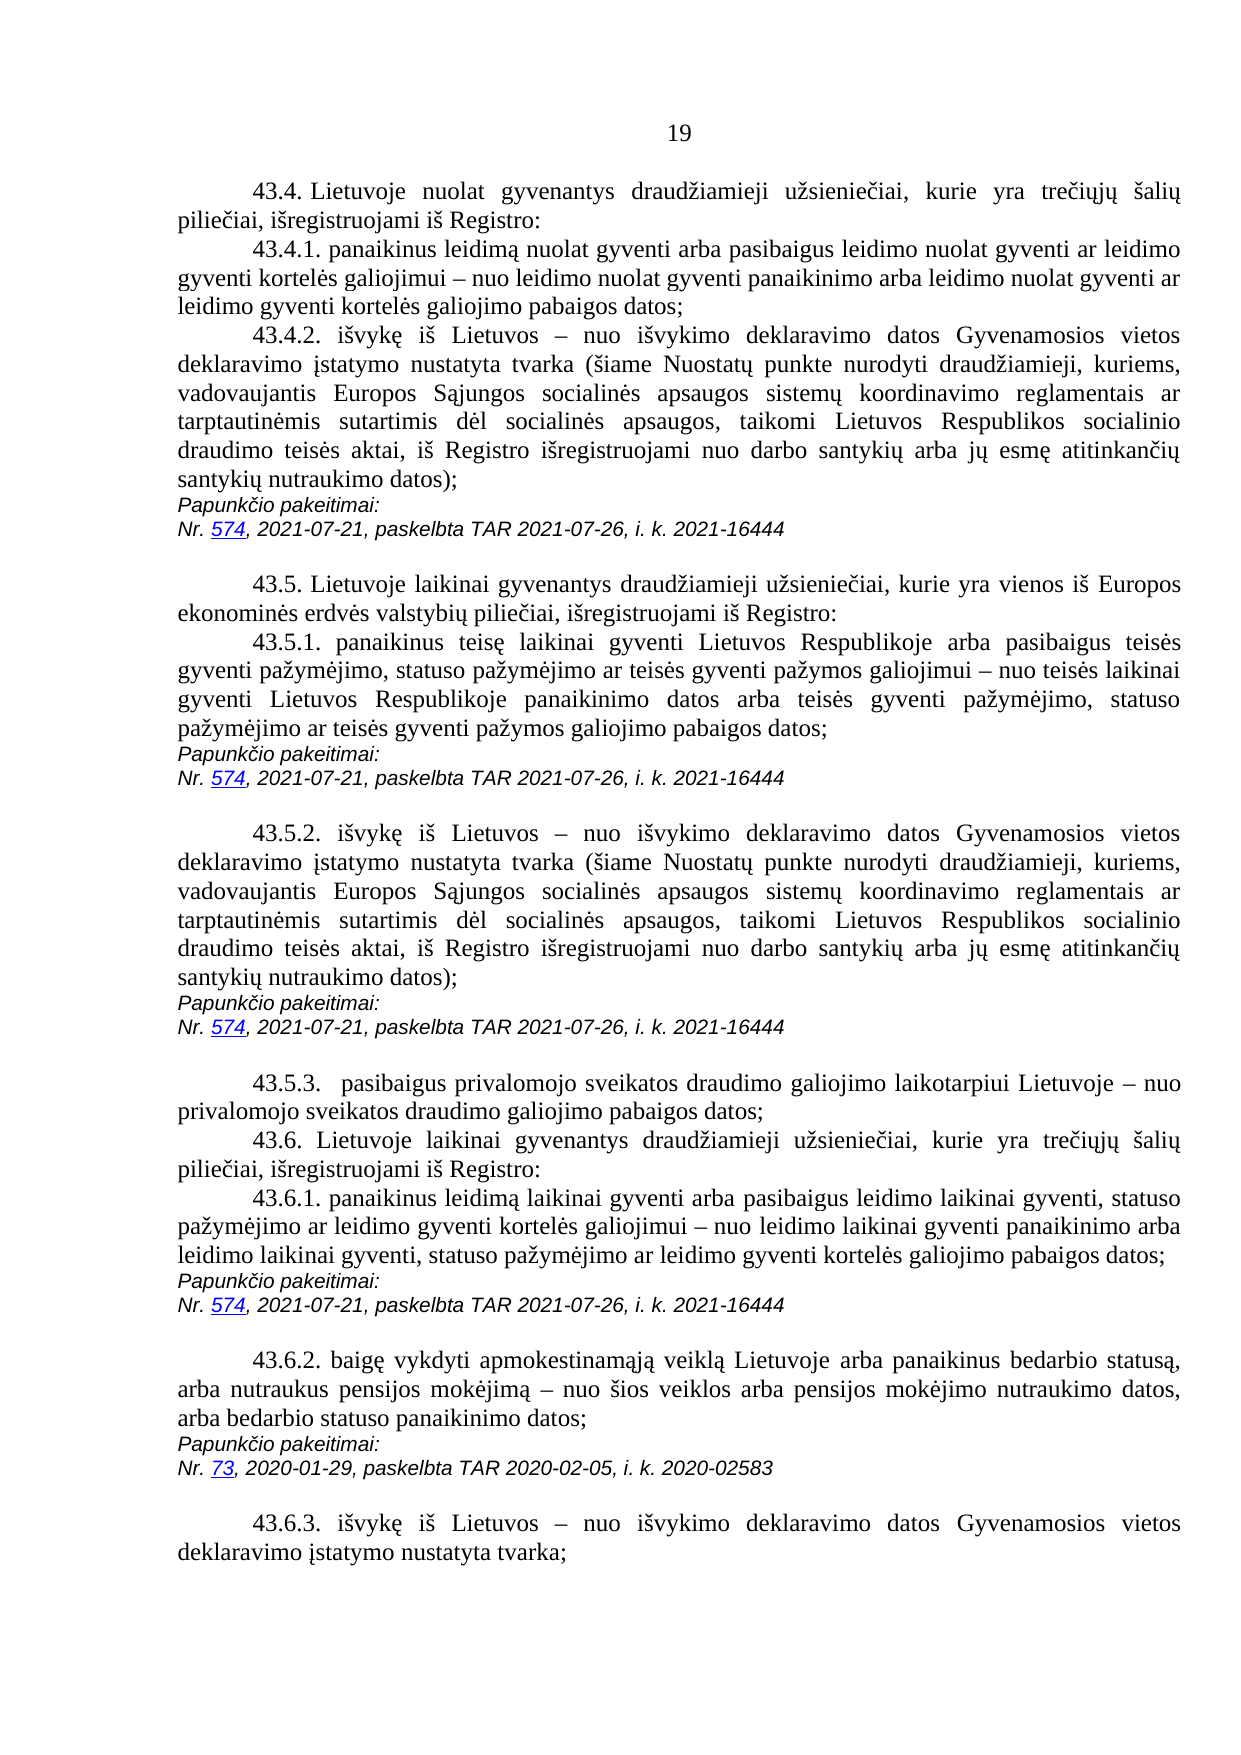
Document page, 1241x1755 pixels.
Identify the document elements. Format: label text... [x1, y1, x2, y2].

text 43.6.3. išvykę iš Lietuvos – nuo išvykimo deklaravimo datos Gyvenamosios vietos deklaravimo įstatymo nustatyta tvarka; [177, 1508, 1181, 1566]
text 43.4. Lietuvoje nuolat gyvenantys draudžiamieji užsieniečiai, kurie yra trečiųjų šalių piliečiai, išregistruojami iš Registro: [177, 176, 1181, 234]
text Nr. 574, 2021-07-21, paskelbta TAR 2021-07-26, i. k. 2021-16444 [177, 766, 1181, 790]
text Nr. 574, 2021-07-21, paskelbta TAR 2021-07-26, i. k. 2021-16444 [177, 517, 1181, 541]
text Papunkčio pakeitimai: [177, 742, 1181, 766]
text 43.6.1. panaikinus leidimą laikinai gyventi arba pasibaigus leidimo laikinai gyventi, statuso pažymėjimo ar leidimo gyventi kortelės galiojimui – nuo leidimo laikinai gyventi panaikinimo arba leidimo laikinai gyventi, statuso pažymėjimo ar leidimo gyventi kortelės galiojimo pabaigos datos; [177, 1183, 1181, 1269]
text 43.5.2. išvykę iš Lietuvos – nuo išvykimo deklaravimo datos Gyvenamosios vietos deklaravimo įstatymo nustatyta tvarka (šiame Nuostatų punkte nurodyti draudžiamieji, kuriems, vadovaujantis Europos Sąjungos socialinės apsaugos sistemų koordinavimo reglamentais ar tarptautinėmis sutartimis dėl socialinės apsaugos, taikomi Lietuvos Respublikos socialinio draudimo teisės aktai, iš Registro išregistruojami nuo darbo santykių arba jų esmę atitinkančių santykių nutraukimo datos); [177, 818, 1181, 991]
text 43.5. Lietuvoje laikinai gyvenantys draudžiamieji užsieniečiai, kurie yra vienos iš Europos ekonominės erdvės valstybių piliečiai, išregistruojami iš Registro: [177, 569, 1181, 627]
text 43.6.2. baigę vykdyti apmokestinamąją veiklą Lietuvoje arba panaikinus bedarbio statusą, arba nutraukus pensijos mokėjimą – nuo šios veiklos arba pensijos mokėjimo nutraukimo datos, arba bedarbio statuso panaikinimo datos; [177, 1346, 1181, 1432]
text Nr. 574, 2021-07-21, paskelbta TAR 2021-07-26, i. k. 2021-16444 [177, 1015, 1181, 1039]
text Papunkčio pakeitimai: [177, 493, 1181, 517]
text Papunkčio pakeitimai: [177, 1432, 1181, 1456]
text 43.5.3. pasibaigus privalomojo sveikatos draudimo galiojimo laikotarpiui Lietuvoje – nuo privalomojo sveikatos draudimo galiojimo pabaigos datos; [177, 1068, 1181, 1125]
text Nr. 574, 2021-07-21, paskelbta TAR 2021-07-26, i. k. 2021-16444 [177, 1293, 1181, 1317]
text Papunkčio pakeitimai: [177, 1269, 1181, 1293]
text 43.5.1. panaikinus teisę laikinai gyventi Lietuvos Respublikoje arba pasibaigus teisės gyventi pažymėjimo, statuso pažymėjimo ar teisės gyventi pažymos galiojimui – nuo teisės laikinai gyventi Lietuvos Respublikoje panaikinimo datos arba teisės gyventi pažymėjimo, statuso pažymėjimo ar teisės gyventi pažymos galiojimo pabaigos datos; [177, 627, 1181, 742]
text 43.4.2. išvykę iš Lietuvos – nuo išvykimo deklaravimo datos Gyvenamosios vietos deklaravimo įstatymo nustatyta tvarka (šiame Nuostatų punkte nurodyti draudžiamieji, kuriems, vadovaujantis Europos Sąjungos socialinės apsaugos sistemų koordinavimo reglamentais ar tarptautinėmis sutartimis dėl socialinės apsaugos, taikomi Lietuvos Respublikos socialinio draudimo teisės aktai, iš Registro išregistruojami nuo darbo santykių arba jų esmę atitinkančių santykių nutraukimo datos); [177, 320, 1181, 493]
text Nr. 73, 2020-01-29, paskelbta TAR 2020-02-05, i. k. 2020-02583 [177, 1456, 1181, 1480]
text Papunkčio pakeitimai: [177, 991, 1181, 1015]
text 43.6. Lietuvoje laikinai gyvenantys draudžiamieji užsieniečiai, kurie yra trečiųjų šalių piliečiai, išregistruojami iš Registro: [177, 1125, 1181, 1183]
text 43.4.1. panaikinus leidimą nuolat gyventi arba pasibaigus leidimo nuolat gyventi ar leidimo gyventi kortelės galiojimui – nuo leidimo nuolat gyventi panaikinimo arba leidimo nuolat gyventi ar leidimo gyventi kortelės galiojimo pabaigos datos; [177, 234, 1181, 320]
